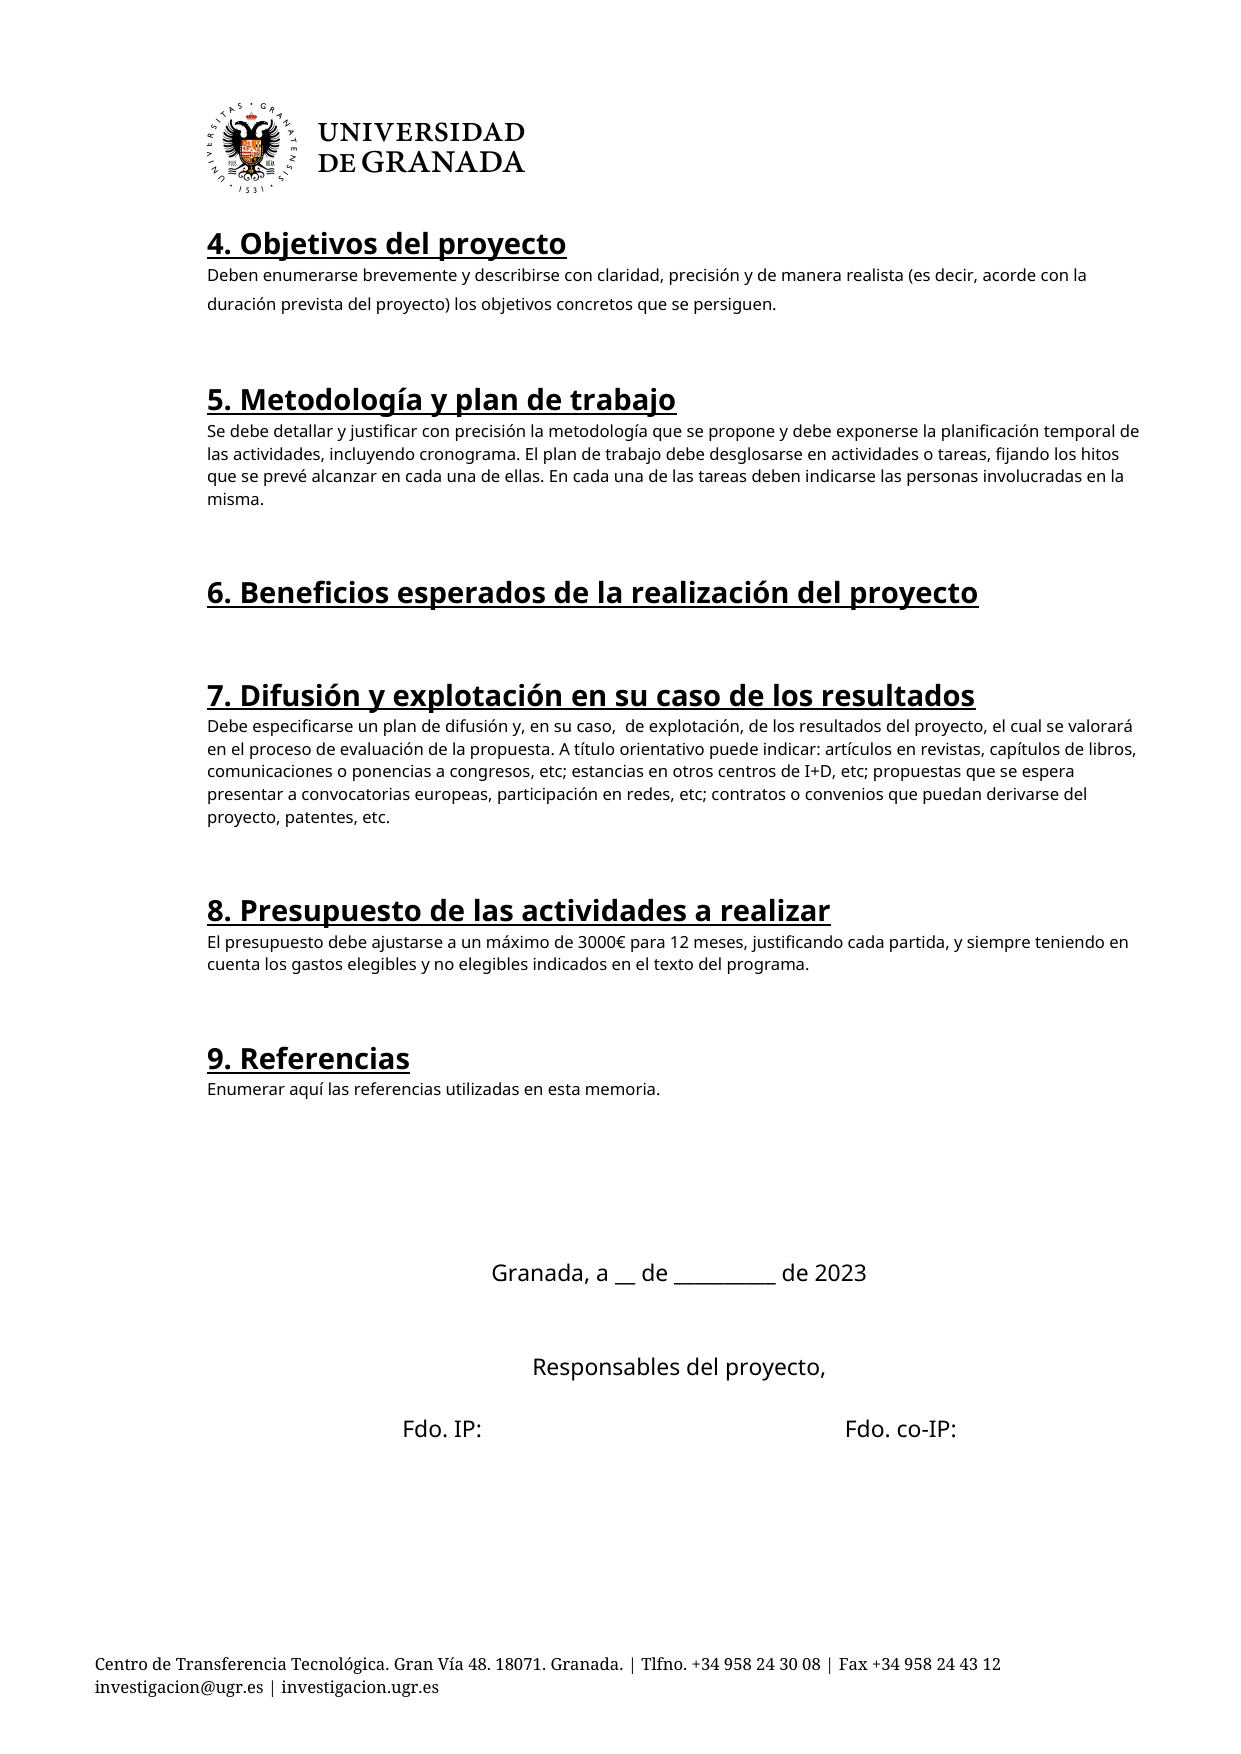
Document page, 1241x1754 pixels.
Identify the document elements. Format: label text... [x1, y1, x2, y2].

text Deben enumerarse brevemente y describirse con claridad, precisión y de manera realista (es decir, acorde con la duración prevista del proyecto) los objetivos concretos que se persiguen. [207, 263, 1152, 317]
text Enumerar aquí las referencias utilizadas en esta memoria. [207, 1078, 1152, 1101]
text Se debe detallar y justificar con precisión la metodología que se propone y debe exponerse la planificación temporal de las actividades, incluyendo cronograma. El plan de trabajo debe desglosarse en actividades o tareas, fijando los hitos que se prevé alcanzar en cada una de ellas. En cada una de las tareas deben indicarse las personas involucradas en la misma. [207, 419, 1152, 510]
text 5. Metodología y plan de trabajo [207, 380, 1152, 419]
text Responsables del proyecto, [207, 1351, 1152, 1382]
text Fdo. IP: Fdo. co-IP: [207, 1413, 1152, 1444]
text Debe especificarse un plan de difusión y, en su caso, de explotación, de los resultados del proyecto, el cual se valorará en el proceso de evaluación de la propuesta. A título orientativo puede indicar: artículos en revistas, capítulos de libros, comunicaciones o ponencias a congresos, etc; estancias en otros centros de I+D, etc; propuestas que se espera presentar a convocatorias europeas, participación en redes, etc; contratos o convenios que puedan derivarse del proyecto, patentes, etc. [207, 714, 1152, 828]
text Granada, a __ de __________ de 2023 [207, 1257, 1152, 1288]
text 9. Referencias [207, 1038, 1152, 1078]
text 6. Beneficios esperados de la realización del proyecto [207, 573, 1152, 612]
text El presupuesto debe ajustarse a un máximo de 3000€ para 12 meses, justificando cada partida, y siempre teniendo en cuenta los gastos elegibles y no elegibles indicados en el texto del programa. [207, 930, 1152, 976]
text 4. Objetivos del proyecto [207, 223, 1152, 263]
text 8. Presupuesto de las actividades a realizar [207, 891, 1152, 930]
text 7. Difusión y explotación en su caso de los resultados [207, 675, 1152, 714]
